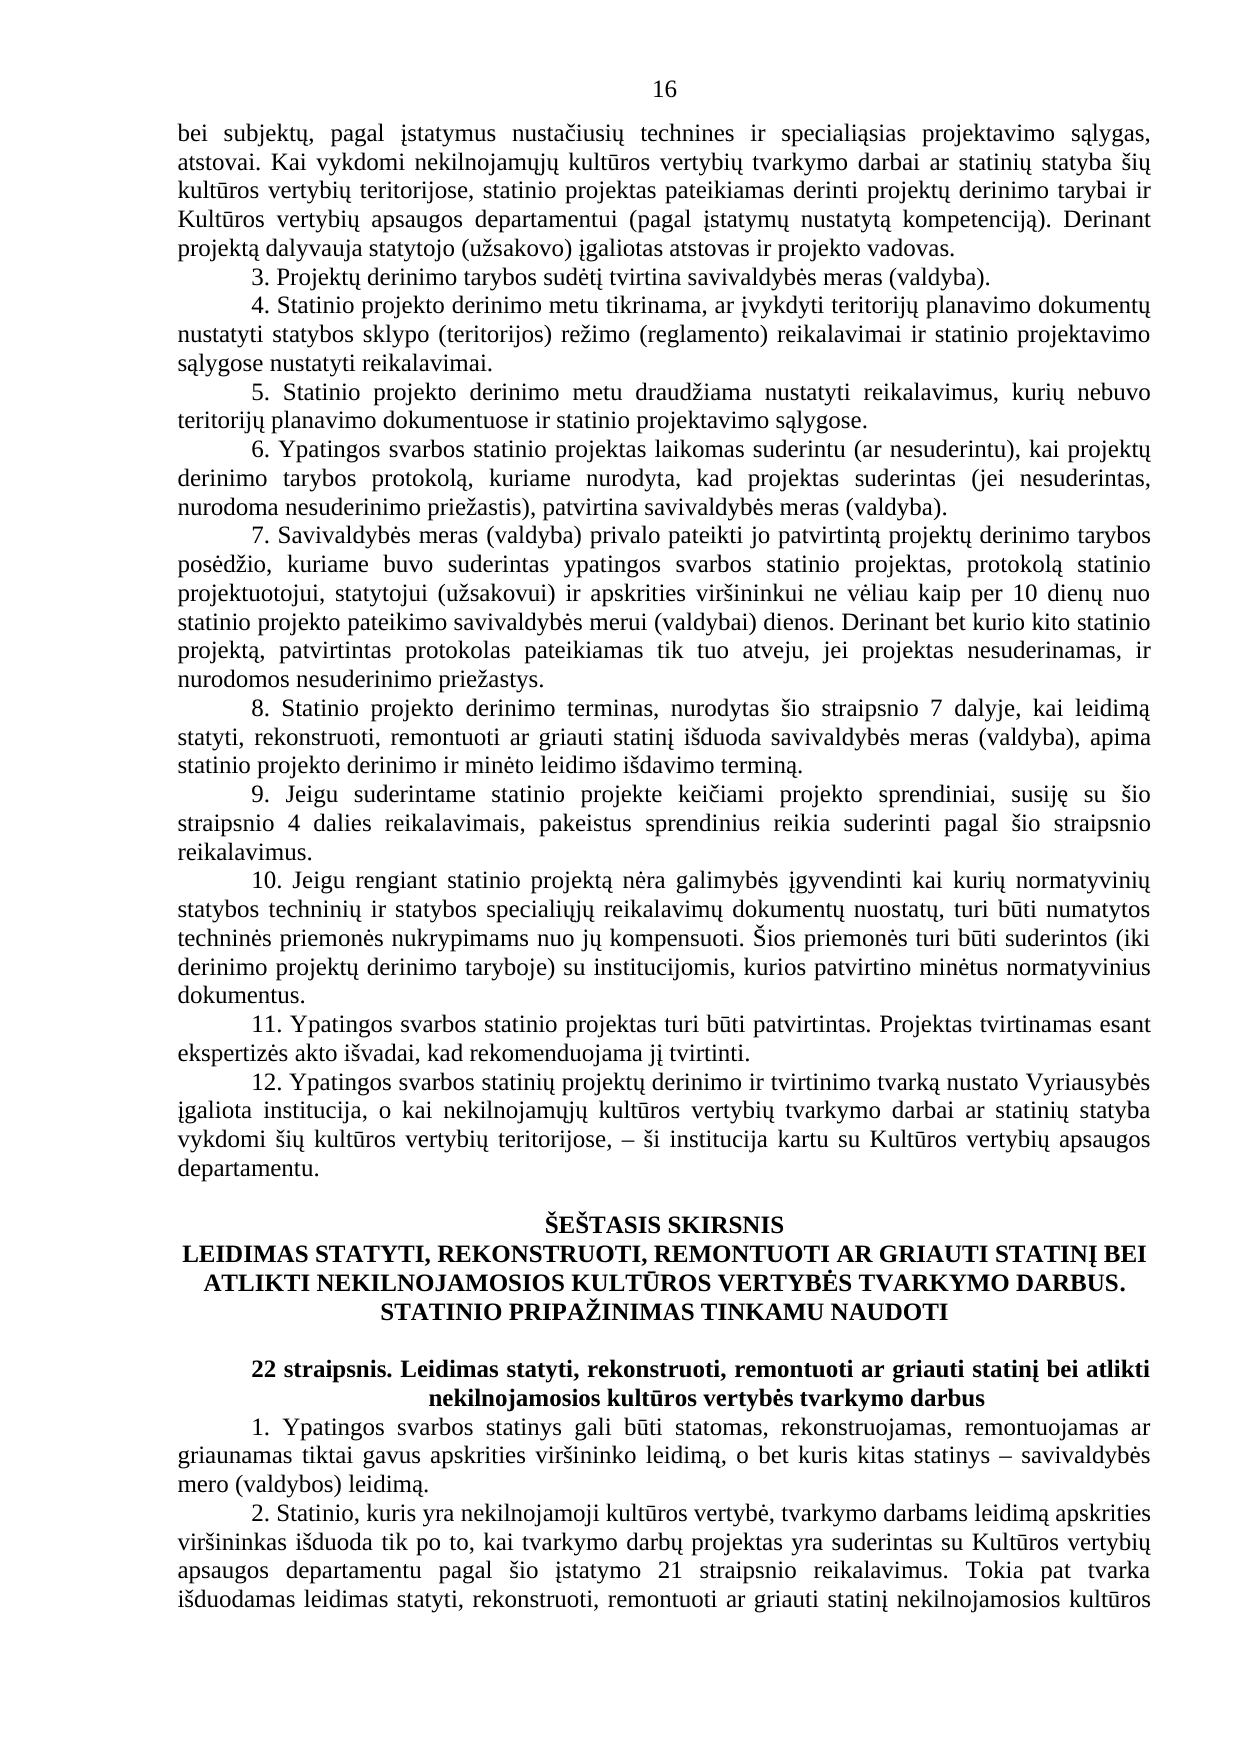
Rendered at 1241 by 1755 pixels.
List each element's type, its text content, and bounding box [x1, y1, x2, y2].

text ŠEŠTASIS SKIRSNIS [177, 1211, 1152, 1239]
text 3. Projektų derinimo tarybos sudėtį tvirtina savivaldybės meras (valdyba). [177, 262, 1152, 291]
text 4. Statinio projekto derinimo metu tikrinama, ar įvykdyti teritorijų planavimo dokumentų nustatyti statybos sklypo (teritorijos) režimo (reglamento) reikalavimai ir statinio projektavimo sąlygose nustatyti reikalavimai. [177, 291, 1152, 377]
text LEIDIMAs STATYTI, rekonstruoti, remontuoti AR GRIAUTI statinį bei atlikti nekilnojamosios kultūros vertybės tvarkymo darbus. Statinio pripažinimas tinkamu naudoti [177, 1239, 1152, 1326]
text 9. Jeigu suderintame statinio projekte keičiami projekto sprendiniai, susiję su šio straipsnio 4 dalies reikalavimais, pakeistus sprendinius reikia suderinti pagal šio straipsnio reikalavimus. [177, 779, 1152, 866]
text 1. Ypatingos svarbos statinys gali būti statomas, rekonstruojamas, remontuojamas ar griaunamas tiktai gavus apskrities viršininko leidimą, o bet kuris kitas statinys – savivaldybės mero (valdybos) leidimą. [177, 1412, 1152, 1498]
text 22 straipsnis. Leidimas statyti, rekonstruoti, remontuoti ar griauti statinį bei atlikti nekilnojamosios kultūros vertybės tvarkymo darbus [251, 1354, 1152, 1412]
text 2. Statinio, kuris yra nekilnojamoji kultūros vertybė, tvarkymo darbams leidimą apskrities viršininkas išduoda tik po to, kai tvarkymo darbų projektas yra suderintas su Kultūros vertybių apsaugos departamentu pagal šio įstatymo 21 straipsnio reikalavimus. Tokia pat tvarka išduodamas leidimas statyti, rekonstruoti, remontuoti ar griauti statinį nekilnojamosios kultūros [177, 1498, 1152, 1613]
text 8. Statinio projekto derinimo terminas, nurodytas šio straipsnio 7 dalyje, kai leidimą statyti, rekonstruoti, remontuoti ar griauti statinį išduoda savivaldybės meras (valdyba), apima statinio projekto derinimo ir minėto leidimo išdavimo terminą. [177, 693, 1152, 779]
text 12. Ypatingos svarbos statinių projektų derinimo ir tvirtinimo tvarką nustato Vyriausybės įgaliota institucija, o kai nekilnojamųjų kultūros vertybių tvarkymo darbai ar statinių statyba vykdomi šių kultūros vertybių teritorijose, – ši institucija kartu su Kultūros vertybių apsaugos departamentu. [177, 1067, 1152, 1182]
text 5. Statinio projekto derinimo metu draudžiama nustatyti reikalavimus, kurių nebuvo teritorijų planavimo dokumentuose ir statinio projektavimo sąlygose. [177, 377, 1152, 434]
text 7. Savivaldybės meras (valdyba) privalo pateikti jo patvirtintą projektų derinimo tarybos posėdžio, kuriame buvo suderintas ypatingos svarbos statinio projektas, protokolą statinio projektuotojui, statytojui (užsakovui) ir apskrities viršininkui ne vėliau kaip per 10 dienų nuo statinio projekto pateikimo savivaldybės merui (valdybai) dienos. Derinant bet kurio kito statinio projektą, patvirtintas protokolas pateikiamas tik tuo atveju, jei projektas nesuderinamas, ir nurodomos nesuderinimo priežastys. [177, 521, 1152, 693]
text bei subjektų, pagal įstatymus nustačiusių technines ir specialiąsias projektavimo sąlygas, atstovai. Kai vykdomi nekilnojamųjų kultūros vertybių tvarkymo darbai ar statinių statyba šių kultūros vertybių teritorijose, statinio projektas pateikiamas derinti projektų derinimo tarybai ir Kultūros vertybių apsaugos departamentui (pagal įstatymų nustatytą kompetenciją). Derinant projektą dalyvauja statytojo (užsakovo) įgaliotas atstovas ir projekto vadovas. [177, 118, 1152, 262]
text 10. Jeigu rengiant statinio projektą nėra galimybės įgyvendinti kai kurių normatyvinių statybos techninių ir statybos specialiųjų reikalavimų dokumentų nuostatų, turi būti numatytos techninės priemonės nukrypimams nuo jų kompensuoti. Šios priemonės turi būti suderintos (iki derinimo projektų derinimo taryboje) su institucijomis, kurios patvirtino minėtus normatyvinius dokumentus. [177, 866, 1152, 1009]
text 11. Ypatingos svarbos statinio projektas turi būti patvirtintas. Projektas tvirtinamas esant ekspertizės akto išvadai, kad rekomenduojama jį tvirtinti. [177, 1009, 1152, 1067]
text 6. Ypatingos svarbos statinio projektas laikomas suderintu (ar nesuderintu), kai projektų derinimo tarybos protokolą, kuriame nurodyta, kad projektas suderintas (jei nesuderintas, nurodoma nesuderinimo priežastis), patvirtina savivaldybės meras (valdyba). [177, 434, 1152, 521]
